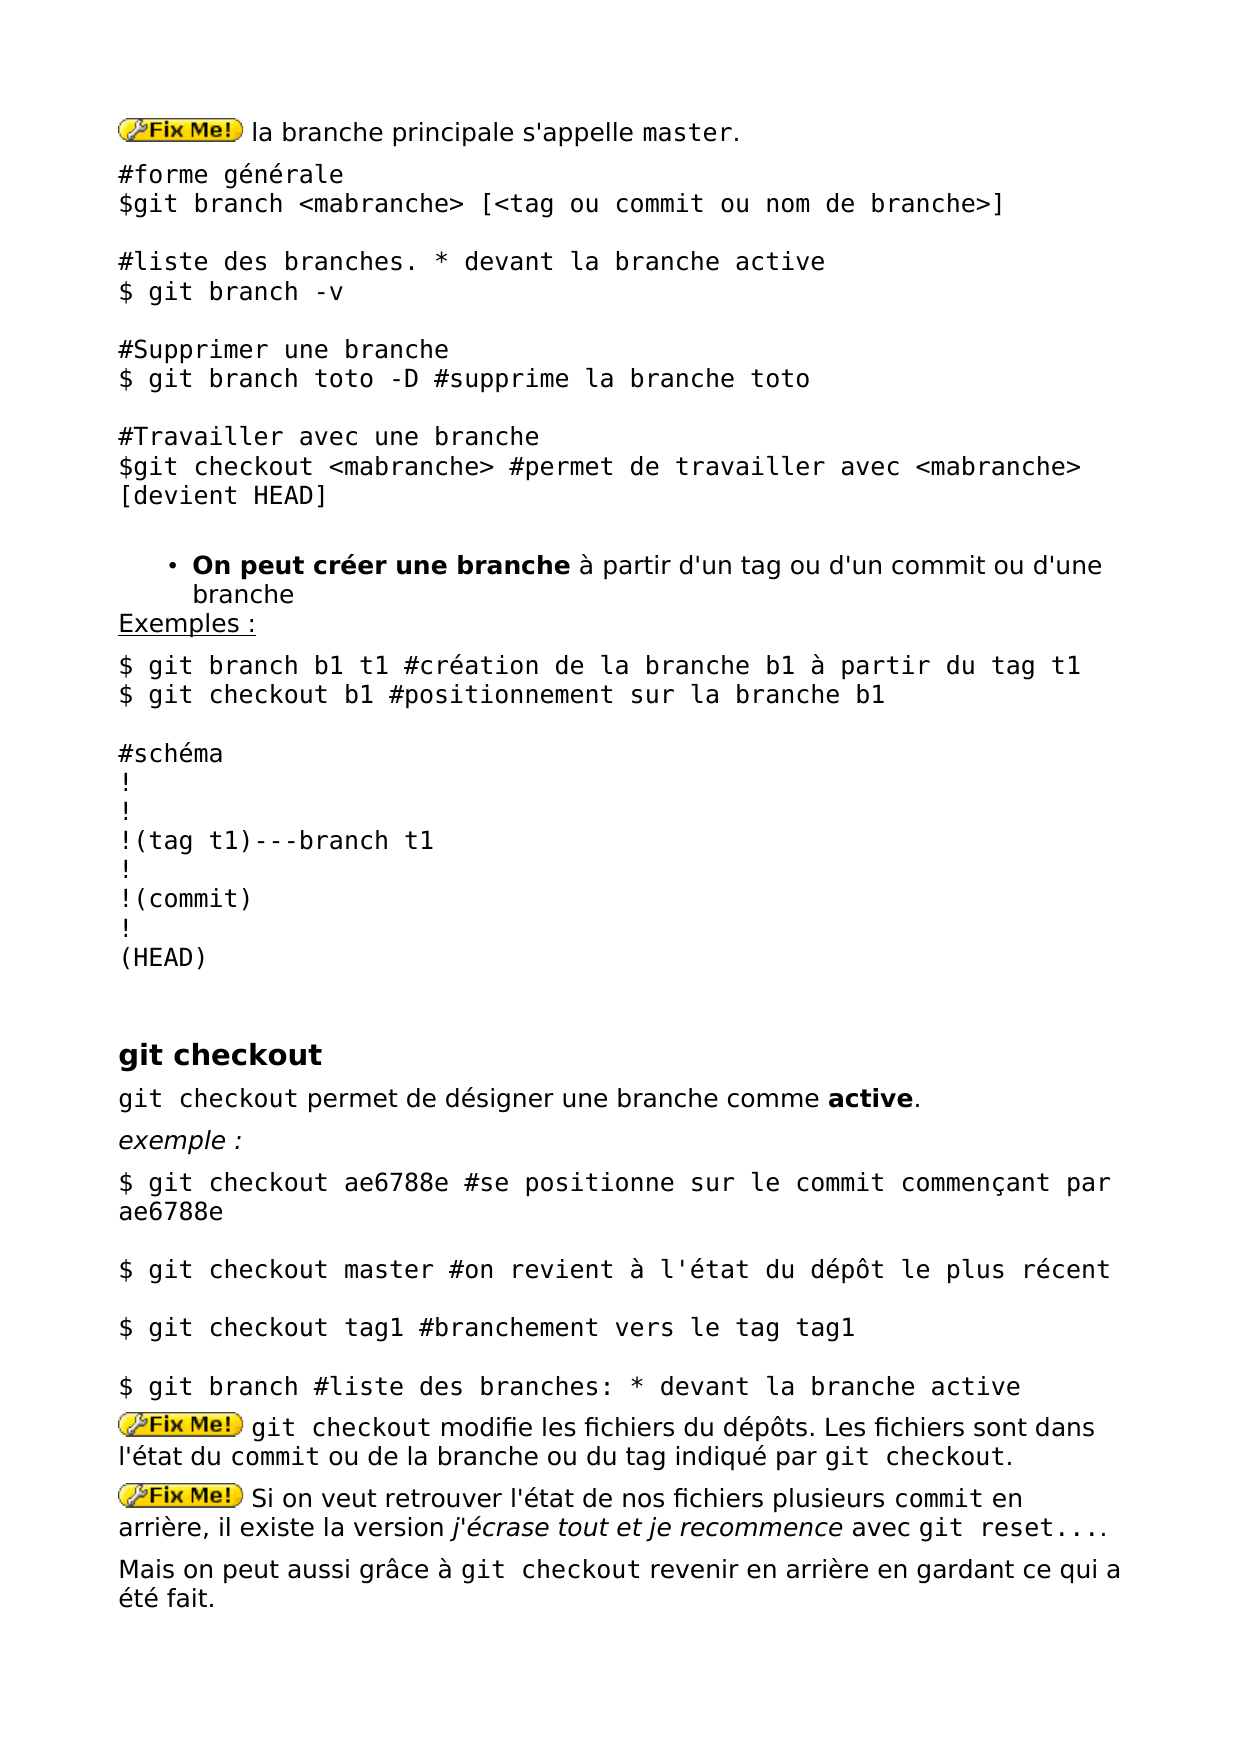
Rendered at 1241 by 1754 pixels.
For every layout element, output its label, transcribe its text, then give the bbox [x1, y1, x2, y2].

picture [118, 1412, 244, 1437]
text $ git branch b1 t1 #création de la branche b1 à partir du tag t1 $ git checkout b1 #positionnement sur la branche b1 #schéma ! ! !(tag t1)---branch t1 ! !(commit) ! (HEAD) [118, 651, 1122, 1001]
picture [118, 118, 244, 142]
text git checkout permet de désigner une branche comme active. [118, 1084, 1122, 1114]
text #forme générale $git branch <mabranche> [<tag ou commit ou nom de branche>] #liste des branches. * devant la branche active $ git branch -v #Supprimer une branche $ git branch toto -D #supprime la branche toto #Travailler avec une branche $git checkout <mabranche> #permet de travailler avec <mabranche> [devient HEAD] [118, 160, 1122, 510]
text la branche principale s'appelle master. [118, 118, 1122, 147]
text git checkout modifie les fichiers du dépôts. Les fichiers sont dans l'état du commit ou de la branche ou du tag indiqué par git checkout. [118, 1413, 1122, 1471]
picture [118, 1483, 244, 1508]
text Mais on peut aussi grâce à git checkout revenir en arrière en gardant ce qui a été fait. [118, 1555, 1122, 1613]
text $ git checkout ae6788e #se positionne sur le commit commençant par ae6788e $ git checkout master #on revient à l'état du dépôt le plus récent $ git checkout tag1 #branchement vers le tag tag1 $ git branch #liste des branches: * devant la branche active [118, 1168, 1122, 1401]
list On peut créer une branche à partir d'un tag ou d'un commit ou d'une branche [177, 551, 1122, 609]
text exemple : [118, 1126, 1122, 1155]
text Si on veut retrouver l'état de nos fichiers plusieurs commit en arrière, il existe la version j'écrase tout et je recommence avec git reset.... [118, 1484, 1122, 1542]
text Exemples : [118, 609, 1122, 639]
subtitle git checkout [118, 1038, 1122, 1072]
